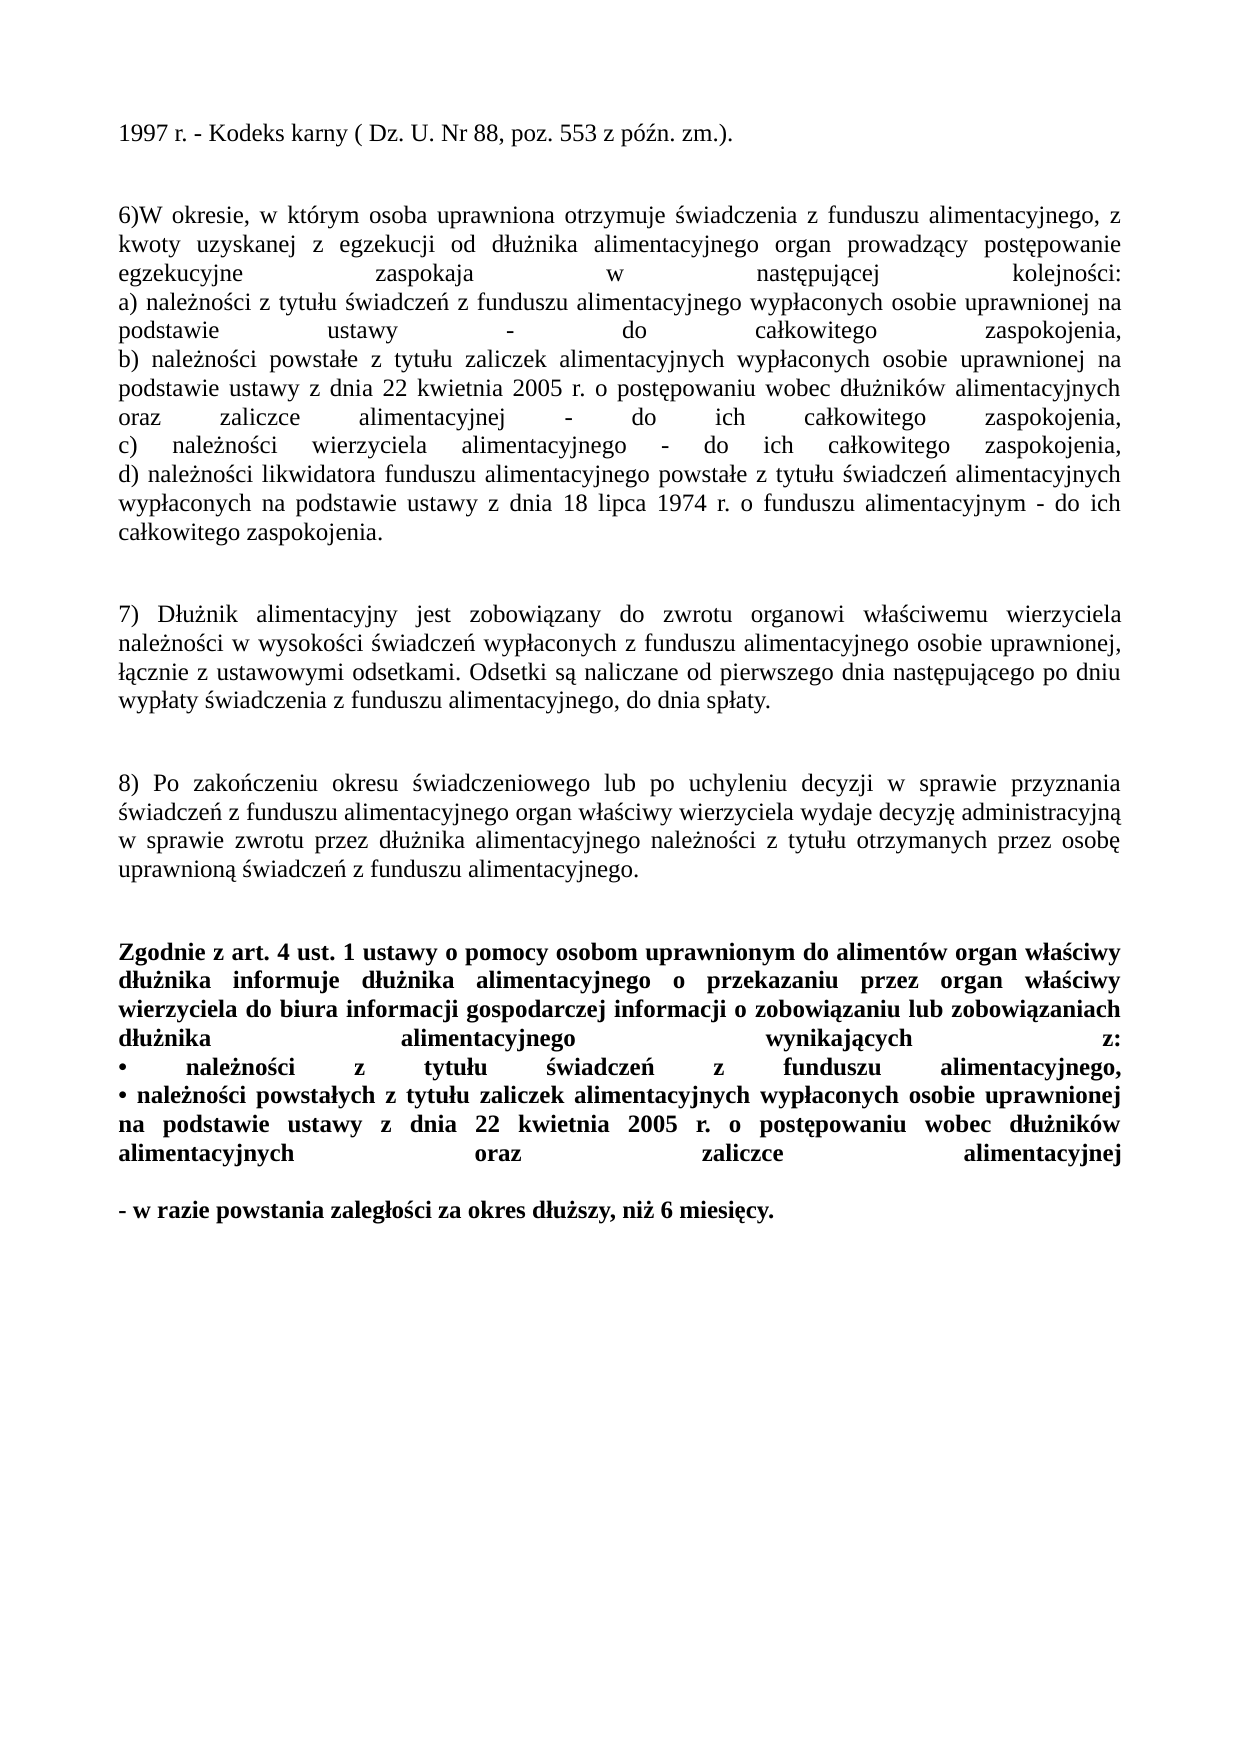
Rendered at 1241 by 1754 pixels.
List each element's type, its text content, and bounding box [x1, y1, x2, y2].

text 6)W okresie, w którym osoba uprawniona otrzymuje świadczenia z funduszu alimentacyjnego, z kwoty uzyskanej z egzekucji od dłużnika alimentacyjnego organ prowadzący postępowanie egzekucyjne zaspokaja w następującej kolejności: a) należności z tytułu świadczeń z funduszu alimentacyjnego wypłaconych osobie uprawnionej na podstawie ustawy - do całkowitego zaspokojenia, b) należności powstałe z tytułu zaliczek alimentacyjnych wypłaconych osobie uprawnionej na podstawie ustawy z dnia 22 kwietnia 2005 r. o postępowaniu wobec dłużników alimentacyjnych oraz zaliczce alimentacyjnej - do ich całkowitego zaspokojenia, c) należności wierzyciela alimentacyjnego - do ich całkowitego zaspokojenia, d) należności likwidatora funduszu alimentacyjnego powstałe z tytułu świadczeń alimentacyjnych wypłaconych na podstawie ustawy z dnia 18 lipca 1974 r. o funduszu alimentacyjnym - do ich całkowitego zaspokojenia. [118, 201, 1122, 546]
text 1997 r. - Kodeks karny ( Dz. U. Nr 88, poz. 553 z późn. zm.). [118, 118, 1122, 147]
text Zgodnie z art. 4 ust. 1 ustawy o pomocy osobom uprawnionym do alimentów organ właściwy dłużnika informuje dłużnika alimentacyjnego o przekazaniu przez organ właściwy wierzyciela do biura informacji gospodarczej informacji o zobowiązaniu lub zobowiązaniach dłużnika alimentacyjnego wynikających z: • należności z tytułu świadczeń z funduszu alimentacyjnego, • należności powstałych z tytułu zaliczek alimentacyjnych wypłaconych osobie uprawnionej na podstawie ustawy z dnia 22 kwietnia 2005 r. o postępowaniu wobec dłużników alimentacyjnych oraz zaliczce alimentacyjnej - w razie powstania zaległości za okres dłuższy, niż 6 miesięcy. [118, 937, 1122, 1224]
text 7) Dłużnik alimentacyjny jest zobowiązany do zwrotu organowi właściwemu wierzyciela należności w wysokości świadczeń wypłaconych z funduszu alimentacyjnego osobie uprawnionej, łącznie z ustawowymi odsetkami. Odsetki są naliczane od pierwszego dnia następującego po dniu wypłaty świadczenia z funduszu alimentacyjnego, do dnia spłaty. [118, 599, 1122, 714]
text 8) Po zakończeniu okresu świadczeniowego lub po uchyleniu decyzji w sprawie przyznania świadczeń z funduszu alimentacyjnego organ właściwy wierzyciela wydaje decyzję administracyjną w sprawie zwrotu przez dłużnika alimentacyjnego należności z tytułu otrzymanych przez osobę uprawnioną świadczeń z funduszu alimentacyjnego. [118, 768, 1122, 883]
